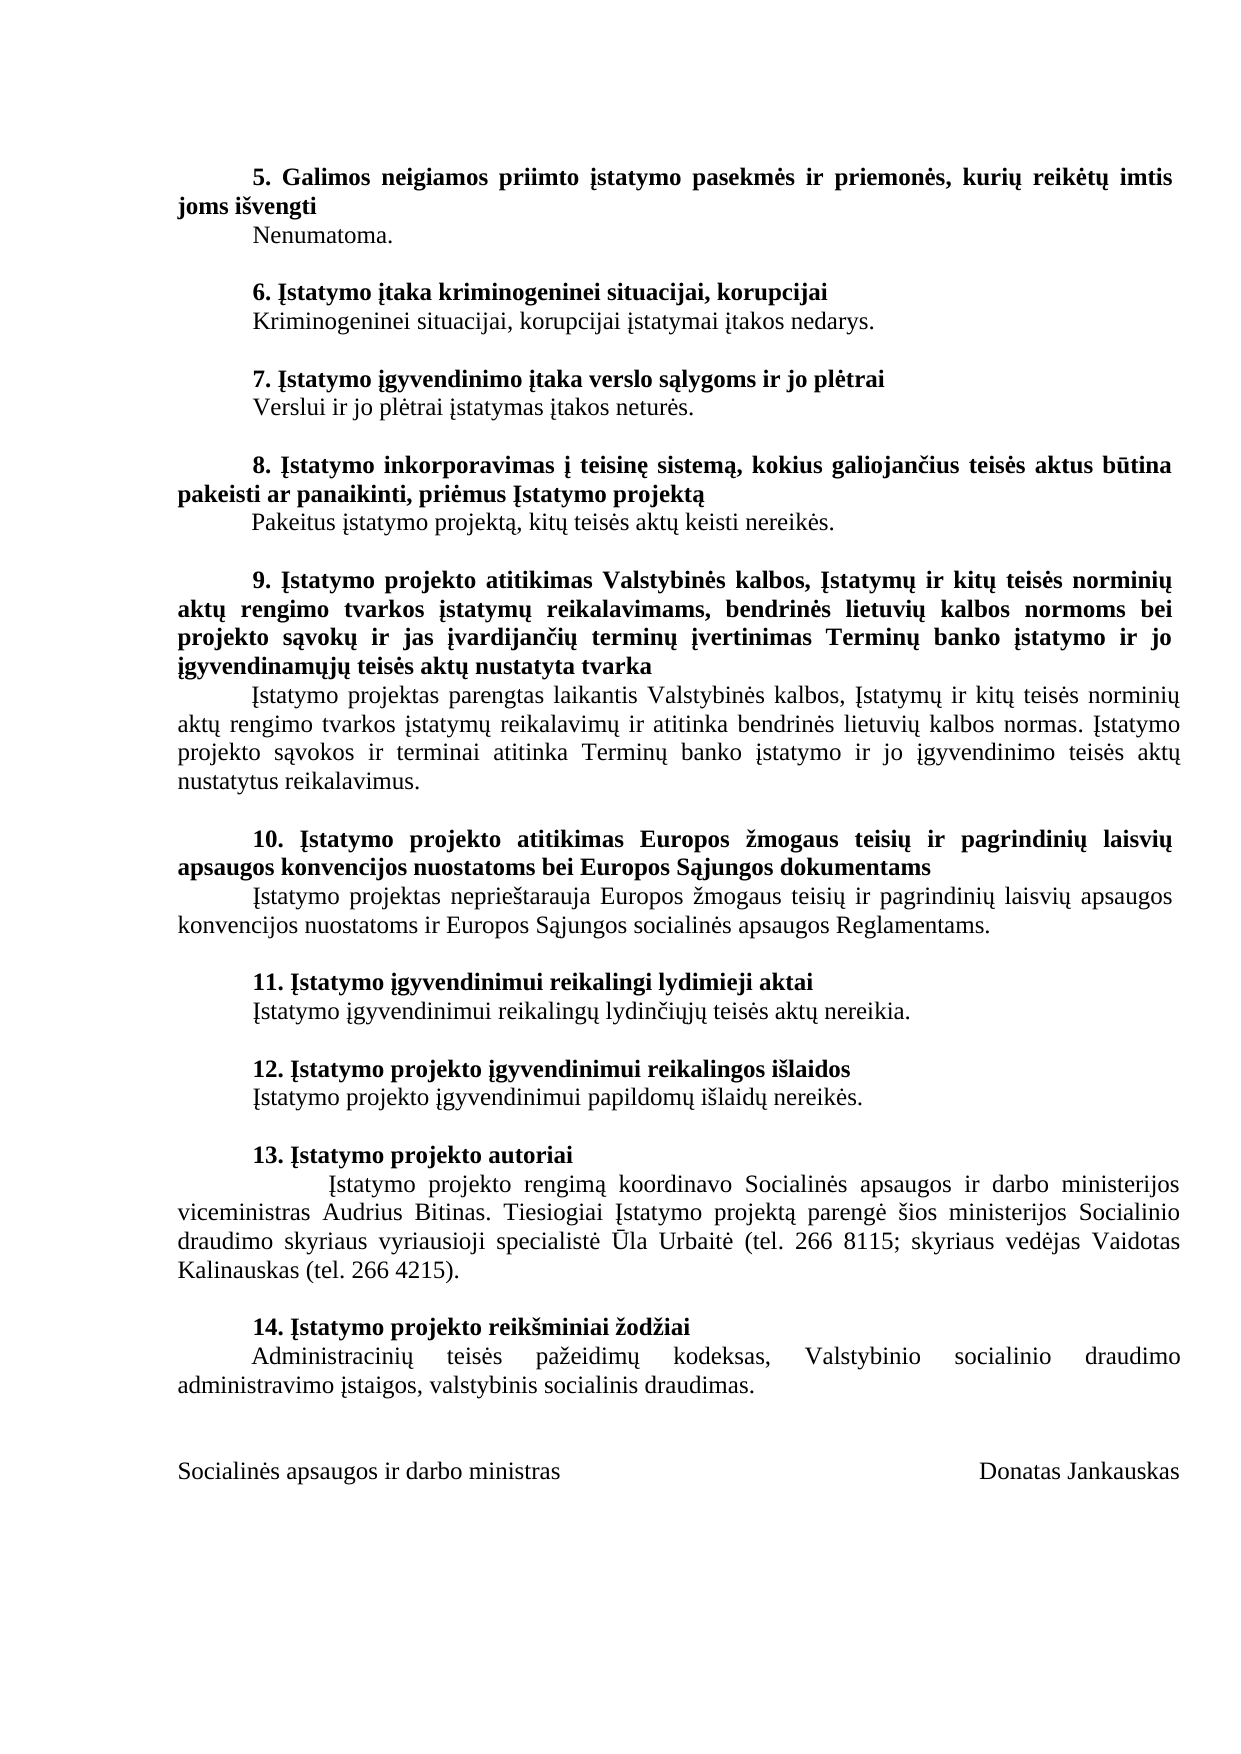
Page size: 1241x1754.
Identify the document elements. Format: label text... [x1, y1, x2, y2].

text 11. Įstatymo įgyvendinimui reikalingi lydimieji aktai [177, 967, 1174, 996]
text Verslui ir jo plėtrai įstatymas įtakos neturės. [177, 392, 1181, 421]
text 13. Įstatymo projekto autoriai [177, 1140, 1174, 1169]
text 6. Įstatymo įtaka kriminogeninei situacijai, korupcijai [177, 277, 1174, 306]
text Socialinės apsaugos ir darbo ministras Donatas Jankauskas [177, 1456, 1181, 1485]
text 10. Įstatymo projekto atitikimas Europos žmogaus teisių ir pagrindinių laisvių apsaugos konvencijos nuostatoms bei Europos Sąjungos dokumentams [177, 824, 1174, 881]
text 5. Galimos neigiamos priimto įstatymo pasekmės ir priemonės, kurių reikėtų imtis joms išvengti [177, 162, 1174, 220]
text Įstatymo projektas parengtas laikantis Valstybinės kalbos, Įstatymų ir kitų teisės norminių aktų rengimo tvarkos įstatymų reikalavimų ir atitinka bendrinės lietuvių kalbos normas. Įstatymo projekto sąvokos ir terminai atitinka Terminų banko įstatymo ir jo įgyvendinimo teisės aktų nustatytus reikalavimus. [177, 680, 1181, 795]
text Įstatymo įgyvendinimui reikalingų lydinčiųjų teisės aktų nereikia. [177, 996, 1174, 1025]
text Įstatymo projekto rengimą koordinavo Socialinės apsaugos ir darbo ministerijos viceministras Audrius Bitinas. Tiesiogiai Įstatymo projektą parengė šios ministerijos Socialinio draudimo skyriaus vyriausioji specialistė Ūla Urbaitė (tel. 266 8115; skyriaus vedėjas Vaidotas Kalinauskas (tel. 266 4215). [177, 1169, 1181, 1284]
text Kriminogeninei situacijai, korupcijai įstatymai įtakos nedarys. [177, 306, 1181, 335]
text Įstatymo projekto įgyvendinimui papildomų išlaidų nereikės. [177, 1082, 1174, 1111]
text 12. Įstatymo projekto įgyvendinimui reikalingos išlaidos [177, 1054, 1174, 1082]
text Nenumatoma. [177, 220, 1174, 249]
text 8. Įstatymo inkorporavimas į teisinę sistemą, kokius galiojančius teisės aktus būtina pakeisti ar panaikinti, priėmus Įstatymo projektą [177, 450, 1174, 507]
text Administracinių teisės pažeidimų kodeksas, Valstybinio socialinio draudimo administravimo įstaigos, valstybinis socialinis draudimas. [177, 1341, 1181, 1399]
text Pakeitus įstatymo projektą, kitų teisės aktų keisti nereikės. [177, 507, 1181, 536]
text 14. Įstatymo projekto reikšminiai žodžiai [177, 1312, 1174, 1341]
text 9. Įstatymo projekto atitikimas Valstybinės kalbos, Įstatymų ir kitų teisės norminių aktų rengimo tvarkos įstatymų reikalavimams, bendrinės lietuvių kalbos normoms bei projekto sąvokų ir jas įvardijančių terminų įvertinimas Terminų banko įstatymo ir jo įgyvendinamųjų teisės aktų nustatyta tvarka [177, 565, 1174, 680]
text 7. Įstatymo įgyvendinimo įtaka verslo sąlygoms ir jo plėtrai [177, 364, 1174, 392]
text Įstatymo projektas neprieštarauja Europos žmogaus teisių ir pagrindinių laisvių apsaugos konvencijos nuostatoms ir Europos Sąjungos socialinės apsaugos Reglamentams. [177, 881, 1174, 939]
